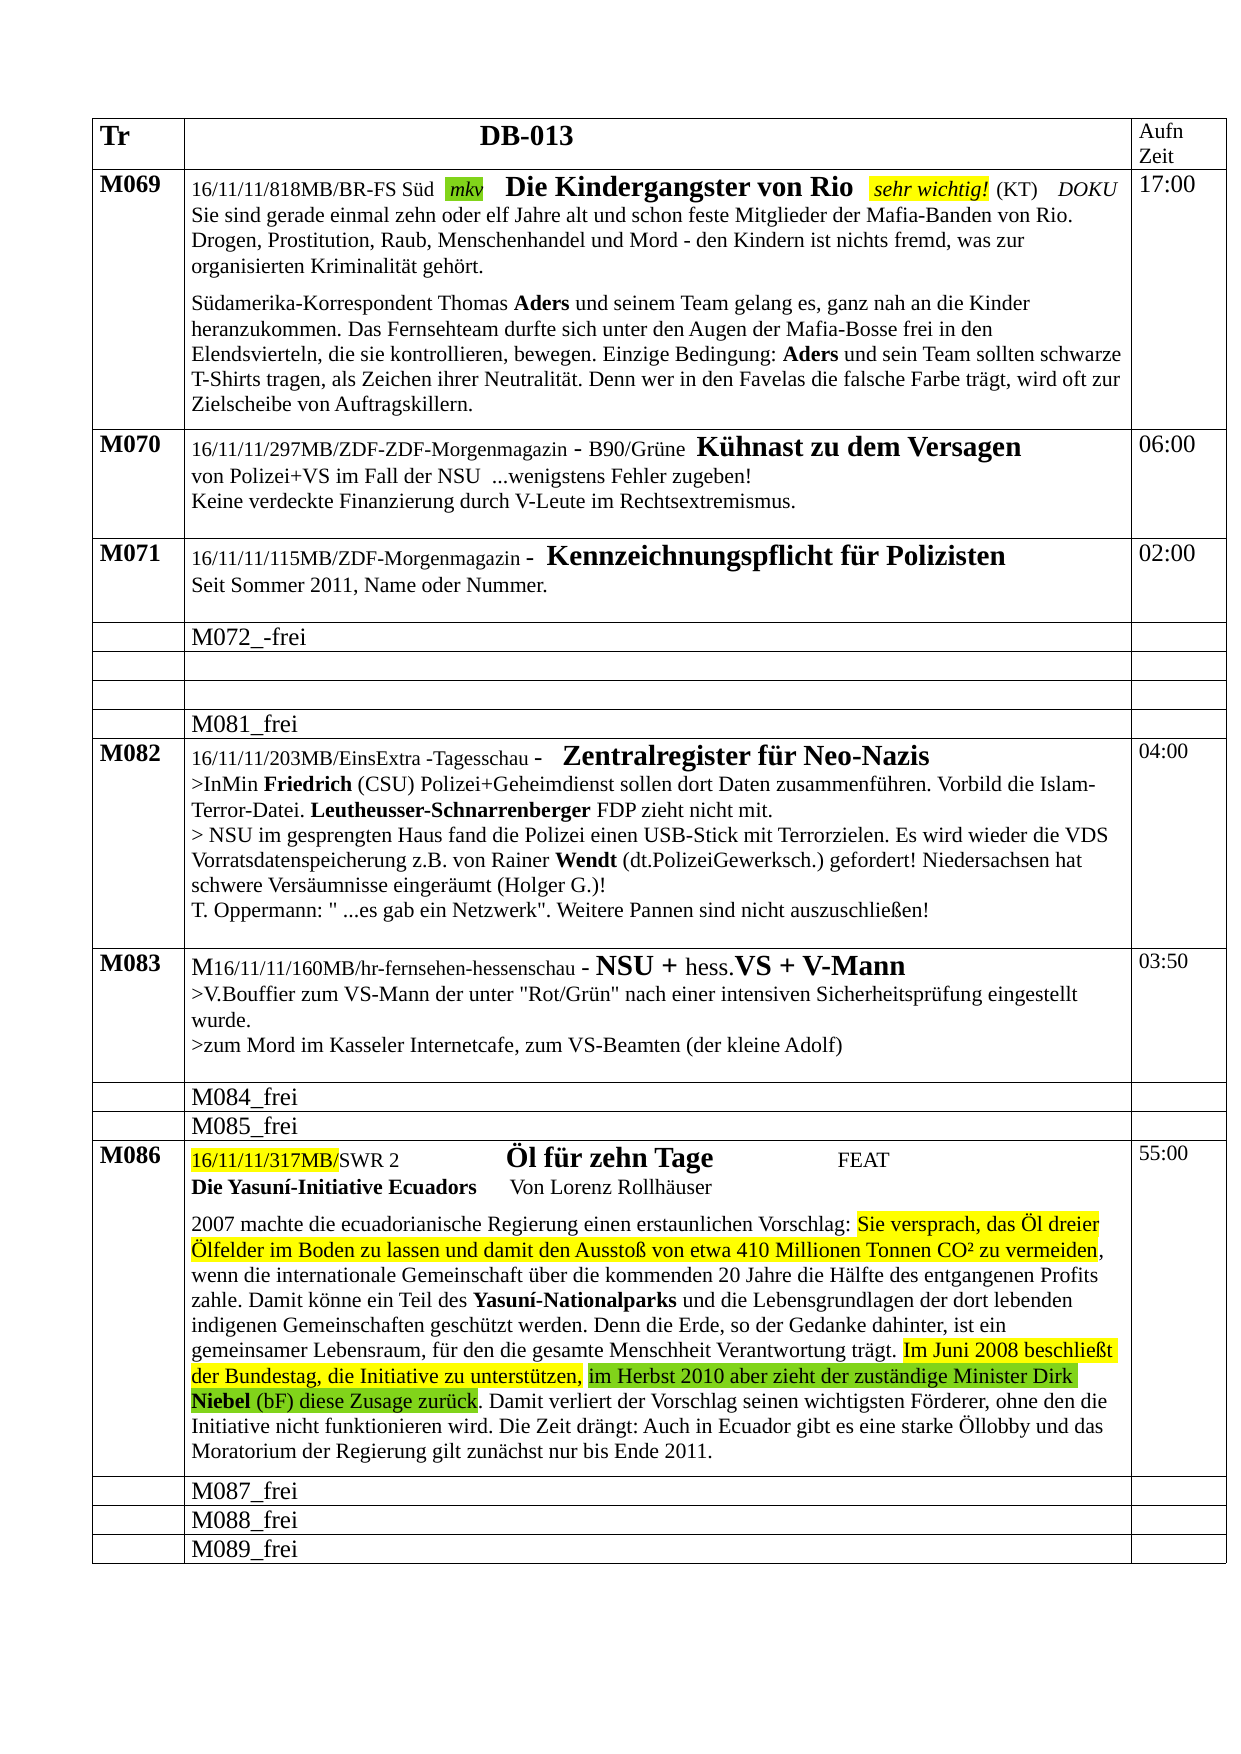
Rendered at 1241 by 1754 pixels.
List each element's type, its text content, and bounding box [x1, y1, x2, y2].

table_cell M088_frei [185, 1506, 1131, 1534]
table_cell [1132, 623, 1226, 651]
table_cell [93, 1506, 184, 1534]
table_cell 06:00 [1132, 430, 1226, 538]
table_cell M069 [93, 170, 184, 429]
table_cell [93, 652, 184, 680]
table_cell M087_frei [185, 1477, 1131, 1505]
table_cell [1132, 1506, 1226, 1534]
table_cell 55:00 [1132, 1141, 1226, 1476]
table_cell [1132, 710, 1226, 738]
table_cell [93, 623, 184, 651]
table_cell 04:00 [1132, 739, 1226, 948]
table_cell 17:00 [1132, 170, 1226, 429]
table_cell [1132, 1535, 1226, 1562]
table_header Aufn Zeit [1132, 119, 1226, 169]
table_cell [93, 1083, 184, 1111]
table_cell M085_frei [185, 1112, 1131, 1140]
table_cell 16/11/11/297MB/ZDF-ZDF-Morgenmagazin - B90/Grüne Kühnast zu dem Versagen von Polizei+VS im Fall der NSU ...wenigstens Fehler zugeben! Keine verdeckte Finanzierung durch V-Leute im Rechtsextremismus. [185, 430, 1131, 538]
table_cell M072_-frei [185, 623, 1131, 651]
table_cell [93, 1112, 184, 1140]
table_cell 16/11/11/317MB/SWR 2 Öl für zehn Tage FEAT Die Yasuní-Initiative Ecuadors Von Lorenz Rollhäuser 2007 machte die ecuadorianische Regierung einen erstaunlichen Vorschlag: Sie versprach, das Öl dreier Ölfelder im Boden zu lassen und damit den Ausstoß von etwa 410 Millionen Tonnen CO² zu vermeiden, wenn die internationale Gemeinschaft über die kommenden 20 Jahre die Hälfte des entgangenen Profits zahle. Damit könne ein Teil des Yasuní-Nationalparks und die Lebensgrundlagen der dort lebenden indigenen Gemeinschaften geschützt werden. Denn die Erde, so der Gedanke dahinter, ist ein gemeinsamer Lebensraum, für den die gesamte Menschheit Verantwortung trägt. Im Juni 2008 beschließt der Bundestag, die Initiative zu unterstützen, im Herbst 2010 aber zieht der zuständige Minister Dirk Niebel (bF) diese Zusage zurück. Damit verliert der Vorschlag seinen wichtigsten Förderer, ohne den die Initiative nicht funktionieren wird. Die Zeit drängt: Auch in Ecuador gibt es eine starke Öllobby und das Moratorium der Regierung gilt zunächst nur bis Ende 2011. [185, 1141, 1131, 1476]
table_cell [93, 710, 184, 738]
table_header Tr [93, 119, 184, 169]
table_cell [93, 1535, 184, 1562]
table_cell 03:50 [1132, 949, 1226, 1082]
table_header DB-013 [185, 119, 1131, 169]
table_cell [185, 681, 1131, 709]
table_cell M084_frei [185, 1083, 1131, 1111]
table_cell [1132, 1083, 1226, 1111]
table_cell 16/11/11/203MB/EinsExtra -Tagesschau - Zentralregister für Neo-Nazis >InMin Friedrich (CSU) Polizei+Geheimdienst sollen dort Daten zusammenführen. Vorbild die Islam-Terror-Datei. Leutheusser-Schnarrenberger FDP zieht nicht mit. > NSU im gesprengten Haus fand die Polizei einen USB-Stick mit Terrorzielen. Es wird wieder die VDS Vorratsdatenspeicherung z.B. von Rainer Wendt (dt.PolizeiGewerksch.) gefordert! Niedersachsen hat schwere Versäumnisse eingeräumt (Holger G.)! T. Oppermann: " ...es gab ein Netzwerk". Weitere Pannen sind nicht auszuschließen! [185, 739, 1131, 948]
table_cell M081_frei [185, 710, 1131, 738]
table_cell [1132, 652, 1226, 680]
table_cell M070 [93, 430, 184, 538]
table_cell 16/11/11/818MB/BR-FS Süd mkv Die Kindergangster von Rio sehr wichtig! (KT) DOKU Sie sind gerade einmal zehn oder elf Jahre alt und schon feste Mitglieder der Mafia-Banden von Rio. Drogen, Prostitution, Raub, Menschenhandel und Mord - den Kindern ist nichts fremd, was zur organisierten Kriminalität gehört. Südamerika-Korrespondent Thomas Aders und seinem Team gelang es, ganz nah an die Kinder heranzukommen. Das Fernsehteam durfte sich unter den Augen der Mafia-Bosse frei in den Elendsvierteln, die sie kontrollieren, bewegen. Einzige Bedingung: Aders und sein Team sollten schwarze T-Shirts tragen, als Zeichen ihrer Neutralität. Denn wer in den Favelas die falsche Farbe trägt, wird oft zur Zielscheibe von Auftragskillern. [185, 170, 1131, 429]
table_cell [1132, 1477, 1226, 1505]
table_cell [1132, 681, 1226, 709]
table_cell [1132, 1112, 1226, 1140]
table_cell M082 [93, 739, 184, 948]
table_cell M083 [93, 949, 184, 1082]
table_cell [93, 681, 184, 709]
table_cell M16/11/11/160MB/hr-fernsehen-hessenschau - NSU + hess.VS + V-Mann >V.Bouffier zum VS-Mann der unter "Rot/Grün" nach einer intensiven Sicherheitsprüfung eingestellt wurde. >zum Mord im Kasseler Internetcafe, zum VS-Beamten (der kleine Adolf) [185, 949, 1131, 1082]
table_cell [93, 1477, 184, 1505]
table_cell M089_frei [185, 1535, 1131, 1562]
table_cell 16/11/11/115MB/ZDF-Morgenmagazin - Kennzeichnungspflicht für Polizisten Seit Sommer 2011, Name oder Nummer. [185, 539, 1131, 622]
table_cell M086 [93, 1141, 184, 1476]
table_cell M071 [93, 539, 184, 622]
table_cell 02:00 [1132, 539, 1226, 622]
table_cell [185, 652, 1131, 680]
